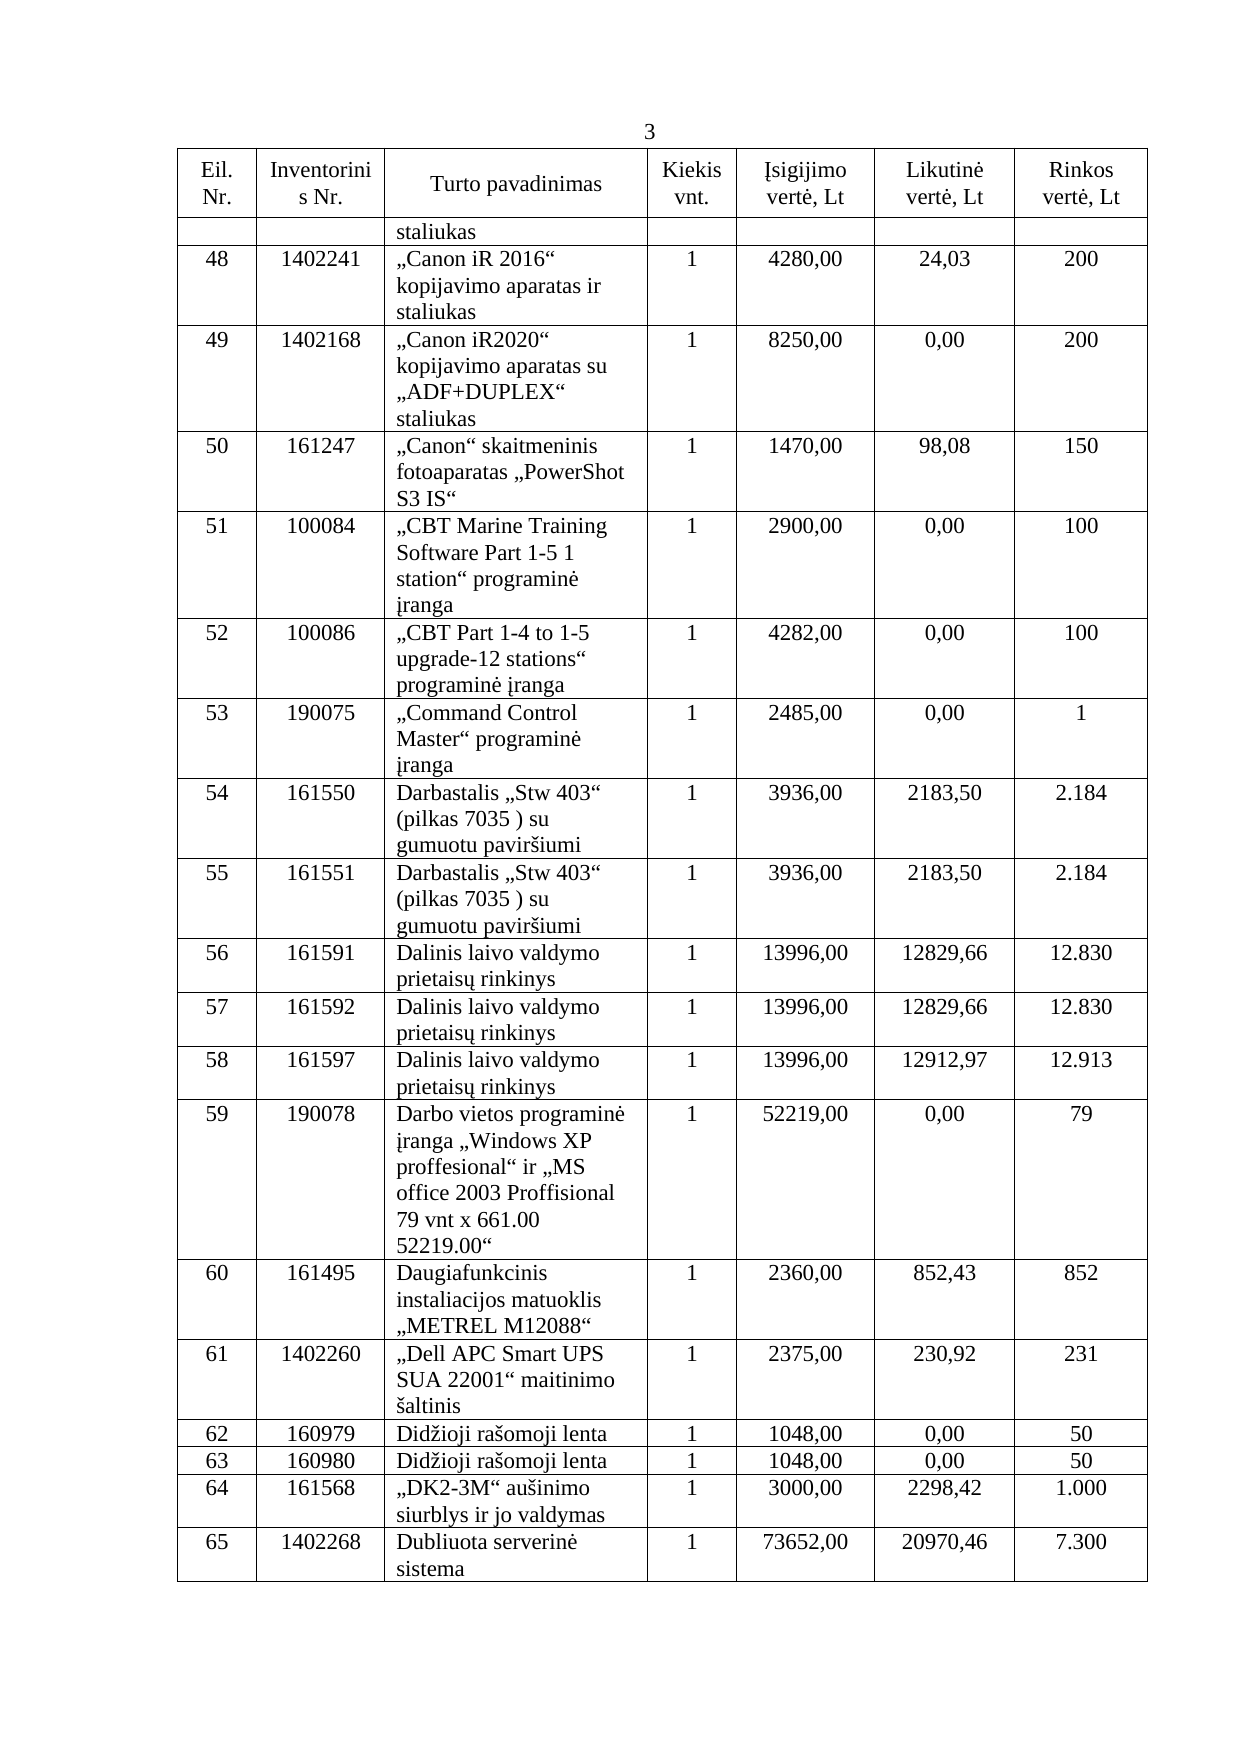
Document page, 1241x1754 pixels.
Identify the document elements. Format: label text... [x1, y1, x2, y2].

table_cell 0,00 [875, 699, 1014, 778]
table_cell 161591 [257, 939, 384, 992]
table_cell 13996,00 [737, 939, 874, 992]
table_cell Dalinis laivo valdymo prietaisų rinkinys [385, 1047, 647, 1099]
table_cell 50 [1015, 1447, 1147, 1473]
table_cell 58 [178, 1047, 256, 1099]
table_cell „Command Control Master“ programinė įranga [385, 699, 647, 778]
table_cell 161495 [257, 1260, 384, 1338]
table_cell 53 [178, 699, 256, 778]
table_cell „Dell APC Smart UPS SUA 22001“ maitinimo šaltinis [385, 1340, 647, 1419]
table_cell „DK2-3M“ aušinimo siurblys ir jo valdymas [385, 1475, 647, 1527]
table_cell 2183,50 [875, 779, 1014, 858]
table_cell 100 [1015, 512, 1147, 618]
table_cell 2485,00 [737, 699, 874, 778]
table_cell 150 [1015, 432, 1147, 511]
table_cell 1 [648, 1475, 736, 1527]
table_cell Didžioji rašomoji lenta [385, 1447, 647, 1473]
table_cell 2298,42 [875, 1475, 1014, 1527]
table_cell „Canon“ skaitmeninis fotoaparatas „PowerShot S3 IS“ [385, 432, 647, 511]
table_cell „CBT Marine Training Software Part 1-5 1 station“ programinė įranga [385, 512, 647, 618]
table_cell 12829,66 [875, 939, 1014, 992]
table_cell 4282,00 [737, 619, 874, 698]
table_cell 2360,00 [737, 1260, 874, 1338]
table_cell 3936,00 [737, 779, 874, 858]
table_cell 100084 [257, 512, 384, 618]
table_cell 161247 [257, 432, 384, 511]
table_cell [178, 218, 256, 244]
table_cell staliukas [385, 218, 647, 244]
table_cell 1402168 [257, 326, 384, 431]
table_cell 100 [1015, 619, 1147, 698]
table_cell 12829,66 [875, 993, 1014, 1046]
table_cell 20970,46 [875, 1528, 1014, 1581]
table_cell Darbastalis „Stw 403“ (pilkas 7035 ) su gumuotu paviršiumi [385, 779, 647, 858]
table_cell 852,43 [875, 1260, 1014, 1338]
table_cell 48 [178, 246, 256, 324]
table_cell 1 [648, 1447, 736, 1473]
table_cell 1 [648, 619, 736, 698]
table_cell Darbastalis „Stw 403“ (pilkas 7035 ) su gumuotu paviršiumi [385, 859, 647, 938]
table_cell 1048,00 [737, 1447, 874, 1473]
table_cell 0,00 [875, 512, 1014, 618]
table_cell 12.830 [1015, 939, 1147, 992]
table_cell 0,00 [875, 1420, 1014, 1446]
table_cell 1 [648, 859, 736, 938]
table_cell 1 [648, 993, 736, 1046]
table_header Rinkos vertė, Lt [1015, 149, 1147, 217]
table_cell [257, 218, 384, 244]
table_cell 3936,00 [737, 859, 874, 938]
table_cell 161597 [257, 1047, 384, 1099]
table_cell 62 [178, 1420, 256, 1446]
table_cell 1 [648, 246, 736, 324]
table_cell 2.184 [1015, 859, 1147, 938]
table_header Likutinė vertė, Lt [875, 149, 1014, 217]
table_cell 190078 [257, 1100, 384, 1258]
table_cell Dalinis laivo valdymo prietaisų rinkinys [385, 993, 647, 1046]
table_cell 200 [1015, 246, 1147, 324]
table_cell 56 [178, 939, 256, 992]
table_cell 1 [648, 1100, 736, 1258]
table_cell 1 [648, 939, 736, 992]
table_cell Daugiafunkcinis instaliacijos matuoklis „METREL M12088“ [385, 1260, 647, 1338]
table_cell 73652,00 [737, 1528, 874, 1581]
table_cell 1402241 [257, 246, 384, 324]
table_cell 61 [178, 1340, 256, 1419]
table_cell 1402268 [257, 1528, 384, 1581]
table_cell „CBT Part 1-4 to 1-5 upgrade-12 stations“ programinė įranga [385, 619, 647, 698]
table_cell [737, 218, 874, 244]
table_cell Didžioji rašomoji lenta [385, 1420, 647, 1446]
table_cell Dubliuota serverinė sistema [385, 1528, 647, 1581]
table_cell 52219,00 [737, 1100, 874, 1258]
table_cell [875, 218, 1014, 244]
table_cell 230,92 [875, 1340, 1014, 1419]
table_header Inventorinis Nr. [257, 149, 384, 217]
table_cell 160980 [257, 1447, 384, 1473]
table_cell 161550 [257, 779, 384, 858]
table_cell 161568 [257, 1475, 384, 1527]
table_cell 161551 [257, 859, 384, 938]
table_cell 100086 [257, 619, 384, 698]
table_cell 3000,00 [737, 1475, 874, 1527]
table_cell 161592 [257, 993, 384, 1046]
table_cell 1 [648, 512, 736, 618]
table_cell 0,00 [875, 1100, 1014, 1258]
table_cell 200 [1015, 326, 1147, 431]
table_cell 98,08 [875, 432, 1014, 511]
table_cell 1 [1015, 699, 1147, 778]
table_cell 231 [1015, 1340, 1147, 1419]
table_cell 2900,00 [737, 512, 874, 618]
table_cell 1 [648, 1340, 736, 1419]
table_cell 1.000 [1015, 1475, 1147, 1527]
table_cell 79 [1015, 1100, 1147, 1258]
table_cell [1015, 218, 1147, 244]
table_cell 51 [178, 512, 256, 618]
table_cell 1 [648, 326, 736, 431]
table_cell 1 [648, 432, 736, 511]
table_cell „Canon iR2020“ kopijavimo aparatas su „ADF+DUPLEX“ staliukas [385, 326, 647, 431]
table_cell 55 [178, 859, 256, 938]
table_cell 24,03 [875, 246, 1014, 324]
table_cell 2375,00 [737, 1340, 874, 1419]
table_cell 1 [648, 1528, 736, 1581]
table_cell 7.300 [1015, 1528, 1147, 1581]
table_cell 50 [1015, 1420, 1147, 1446]
table_cell 1 [648, 779, 736, 858]
table_cell 60 [178, 1260, 256, 1338]
table_cell 50 [178, 432, 256, 511]
table_header Turto pavadinimas [385, 149, 647, 217]
table_cell 65 [178, 1528, 256, 1581]
table_cell 4280,00 [737, 246, 874, 324]
table_cell 2.184 [1015, 779, 1147, 858]
table_cell 12912,97 [875, 1047, 1014, 1099]
table_cell 12.830 [1015, 993, 1147, 1046]
table_cell 59 [178, 1100, 256, 1258]
table_cell [648, 218, 736, 244]
table_cell Darbo vietos programinė įranga „Windows XP proffesional“ ir „MS office 2003 Proffisional 79 vnt x 661.00 52219.00“ [385, 1100, 647, 1258]
table_cell 63 [178, 1447, 256, 1473]
table_cell 1 [648, 1420, 736, 1446]
table_cell 54 [178, 779, 256, 858]
table_cell 1 [648, 1260, 736, 1338]
table_header Kiekis vnt. [648, 149, 736, 217]
table_cell 13996,00 [737, 993, 874, 1046]
table_cell Dalinis laivo valdymo prietaisų rinkinys [385, 939, 647, 992]
table_cell 0,00 [875, 1447, 1014, 1473]
table_cell 1048,00 [737, 1420, 874, 1446]
table_cell 49 [178, 326, 256, 431]
table_cell 2183,50 [875, 859, 1014, 938]
table_cell 64 [178, 1475, 256, 1527]
table_header Eil. Nr. [178, 149, 256, 217]
table_header Įsigijimo vertė, Lt [737, 149, 874, 217]
table_cell 852 [1015, 1260, 1147, 1338]
table_cell 1 [648, 1047, 736, 1099]
table_cell 160979 [257, 1420, 384, 1446]
table_cell 1402260 [257, 1340, 384, 1419]
table_cell 8250,00 [737, 326, 874, 431]
table_cell 0,00 [875, 619, 1014, 698]
table_cell 57 [178, 993, 256, 1046]
table_cell 52 [178, 619, 256, 698]
table_cell 1 [648, 699, 736, 778]
table_cell „Canon iR 2016“ kopijavimo aparatas ir staliukas [385, 246, 647, 324]
table_cell 190075 [257, 699, 384, 778]
table_cell 0,00 [875, 326, 1014, 431]
table_cell 12.913 [1015, 1047, 1147, 1099]
table_cell 1470,00 [737, 432, 874, 511]
table_cell 13996,00 [737, 1047, 874, 1099]
